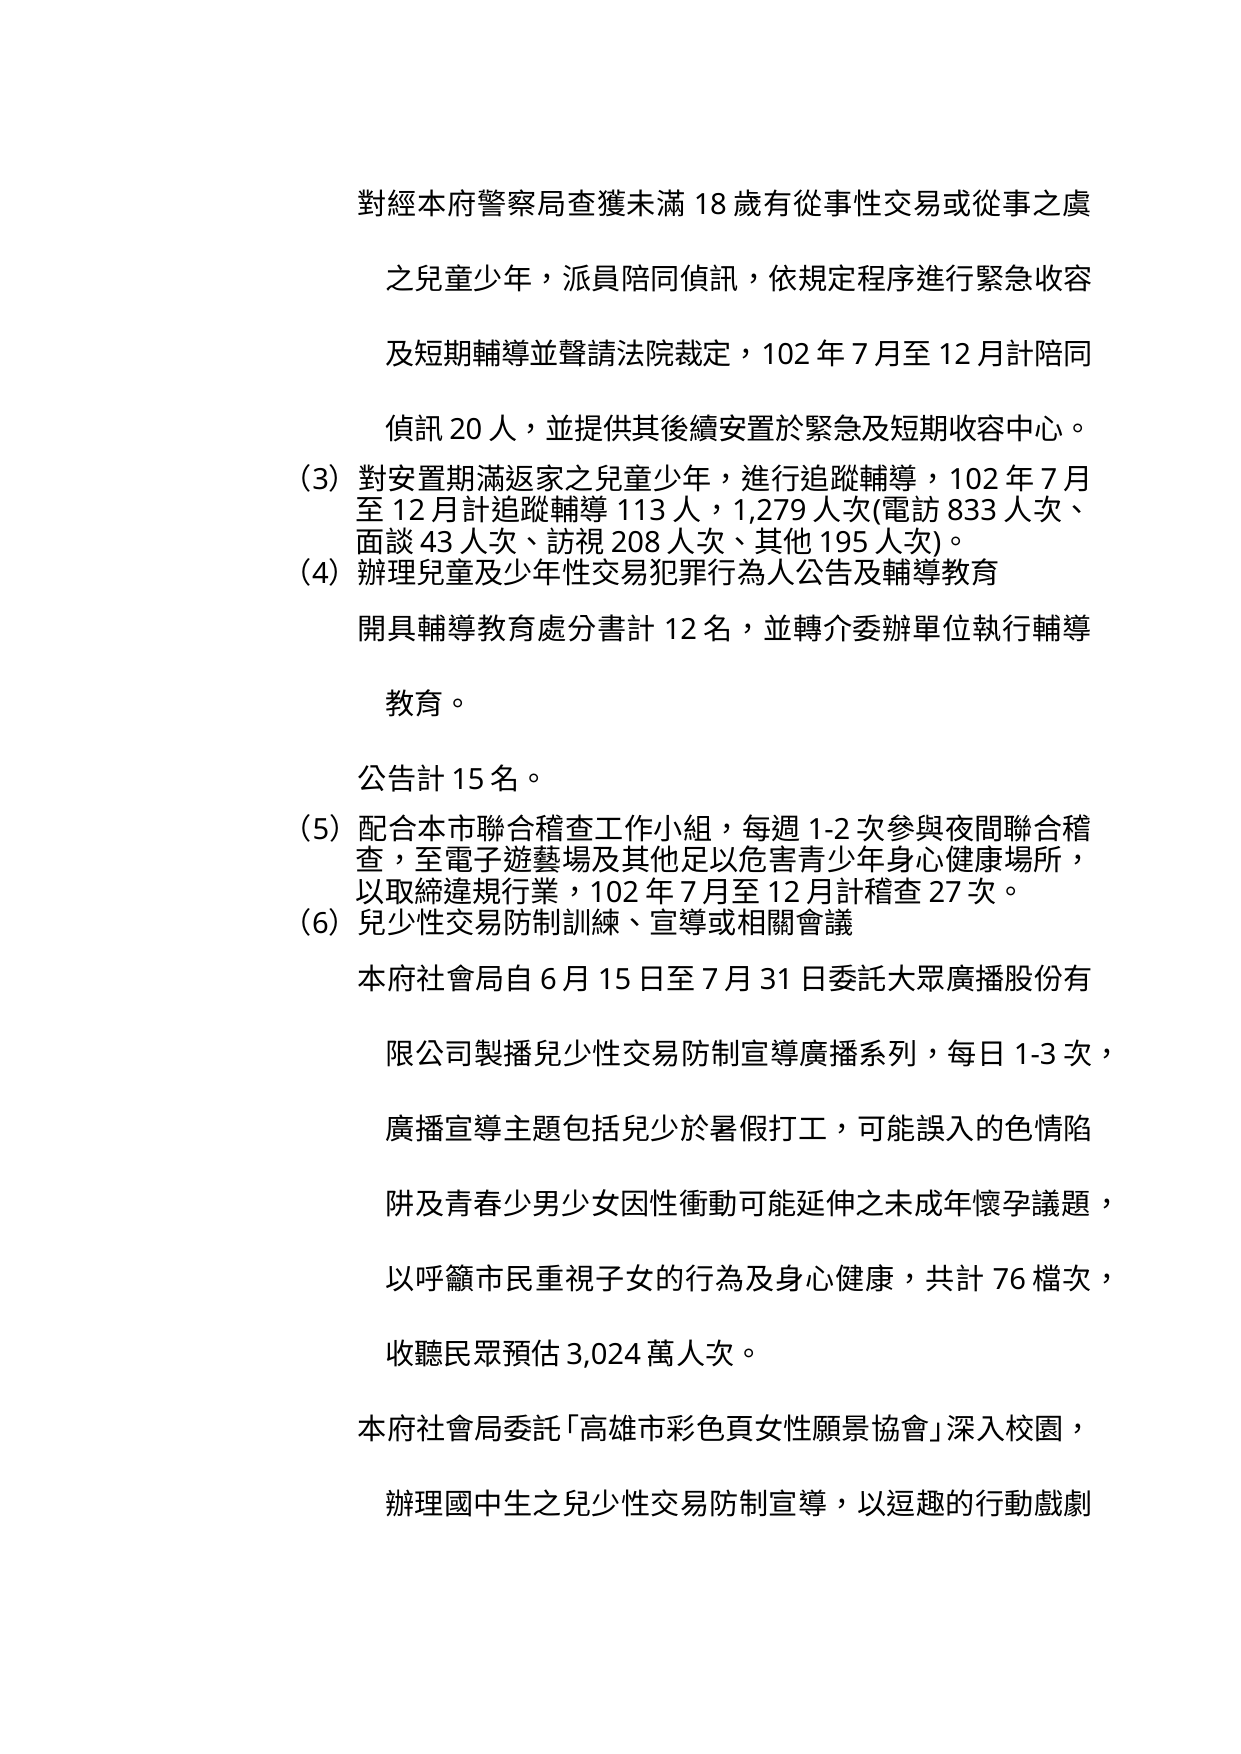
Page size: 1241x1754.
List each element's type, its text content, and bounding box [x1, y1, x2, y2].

text 對經本府警察局查獲未滿18歲有從事性交易或從事之虞之兒童少年，派員陪同偵訊，依規定程序進行緊急收容及短期輔導並聲請法院裁定，102年7月至12月計陪同偵訊20人，並提供其後續安置於緊急及短期收容中心。 [358, 164, 1092, 464]
text 公告計15名。 [358, 739, 1092, 814]
text （4）辦理兒童及少年性交易犯罪行為人公告及輔導教育 [283, 558, 1092, 589]
text 本府社會局委託「高雄市彩色頁女性願景協會」深入校園，辦理國中生之兒少性交易防制宣導，以逗趣的行動戲劇 [358, 1389, 1092, 1539]
text （5）配合本市聯合稽查工作小組，每週1-2次參與夜間聯合稽查，至電子遊藝場及其他足以危害青少年身心健康場所，以取締違規行業，102年7月至12月計稽查27次。 [283, 814, 1092, 908]
text 開具輔導教育處分書計12名，並轉介委辦單位執行輔導教育。 [358, 589, 1092, 739]
text （6）兒少性交易防制訓練、宣導或相關會議 [283, 908, 1092, 939]
text 本府社會局自6月15日至7月31日委託大眾廣播股份有限公司製播兒少性交易防制宣導廣播系列，每日1-3次，廣播宣導主題包括兒少於暑假打工，可能誤入的色情陷阱及青春少男少女因性衝動可能延伸之未成年懷孕議題，以呼籲市民重視子女的行為及身心健康，共計76檔次，收聽民眾預估3,024萬人次。 [358, 939, 1092, 1389]
text （3）對安置期滿返家之兒童少年，進行追蹤輔導，102年7月至12月計追蹤輔導113人，1,279人次(電訪833人次、面談43人次、訪視208人次、其他195人次)。 [283, 464, 1092, 558]
